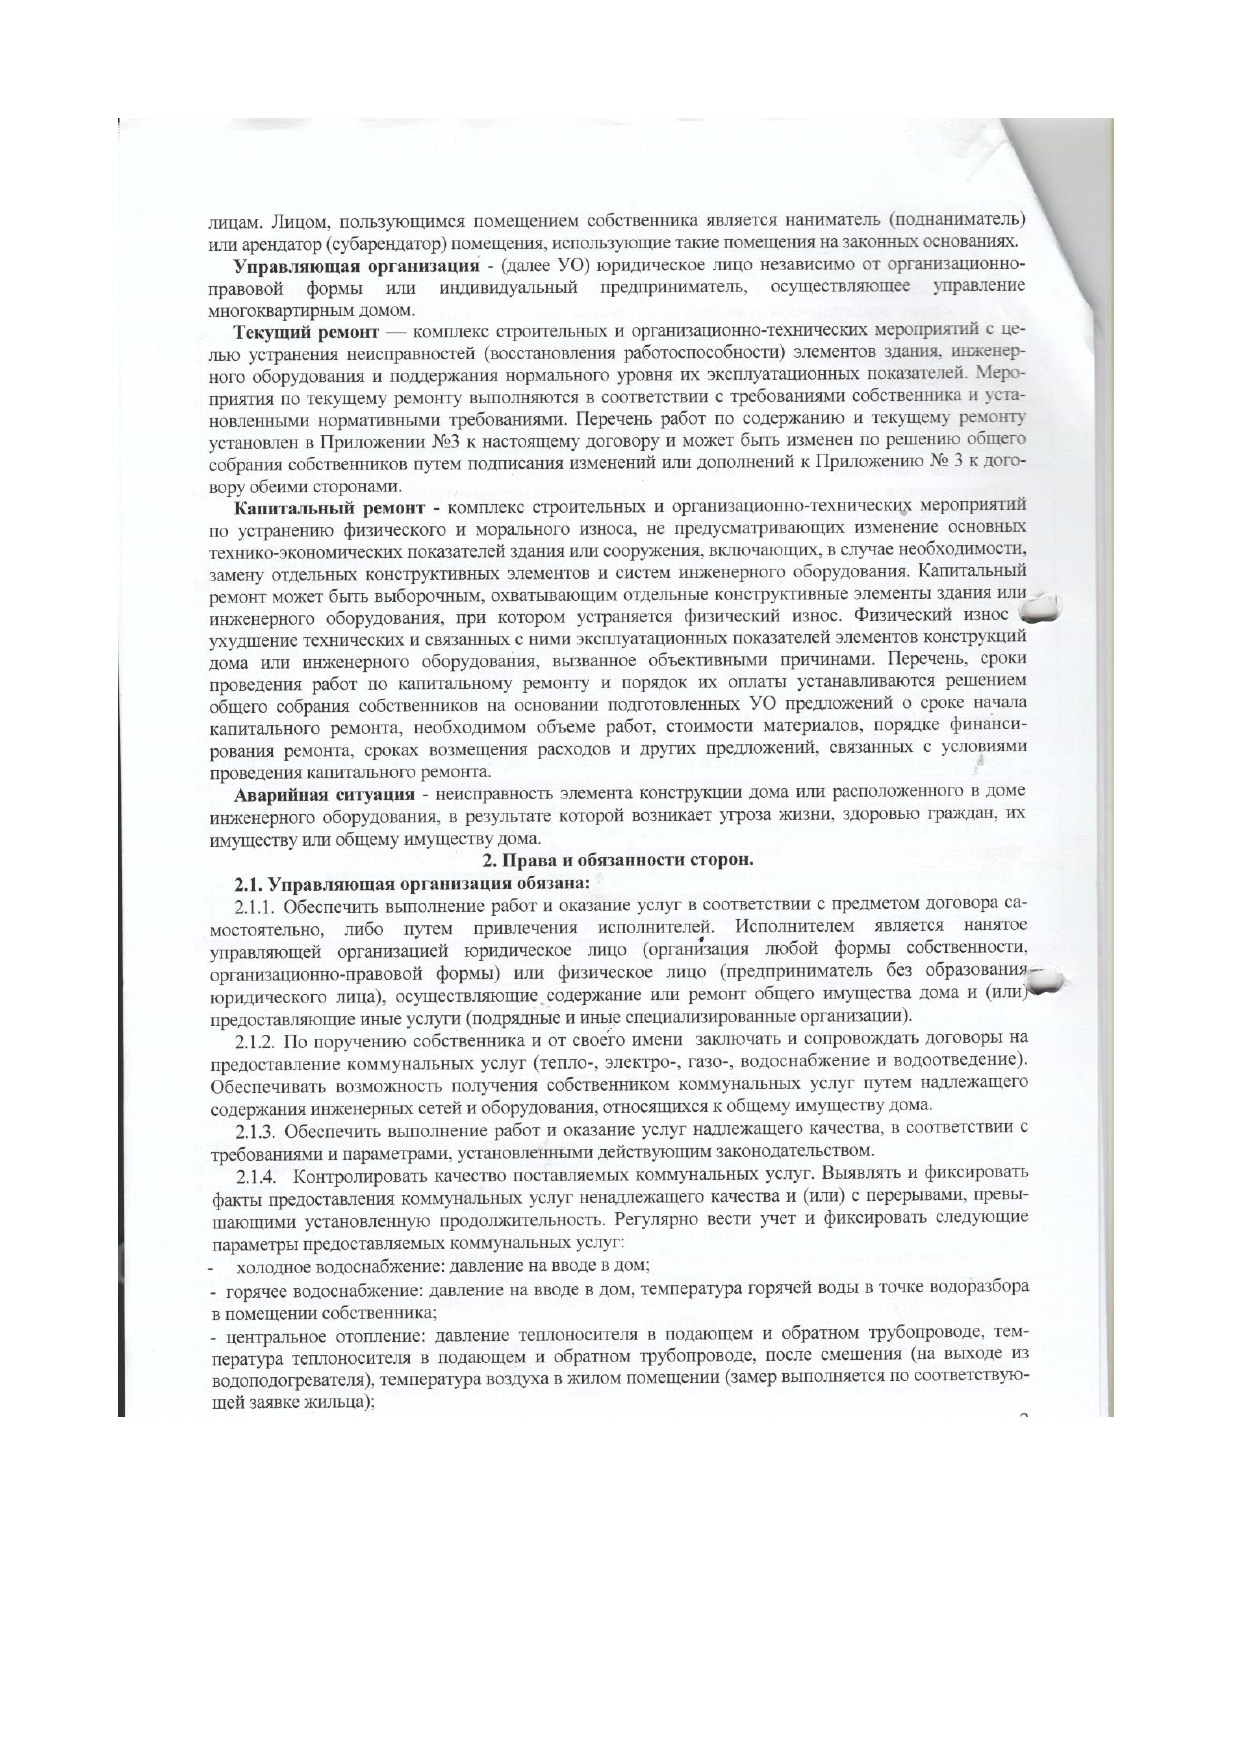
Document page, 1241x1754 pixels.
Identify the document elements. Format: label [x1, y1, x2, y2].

picture [118, 118, 1123, 1417]
